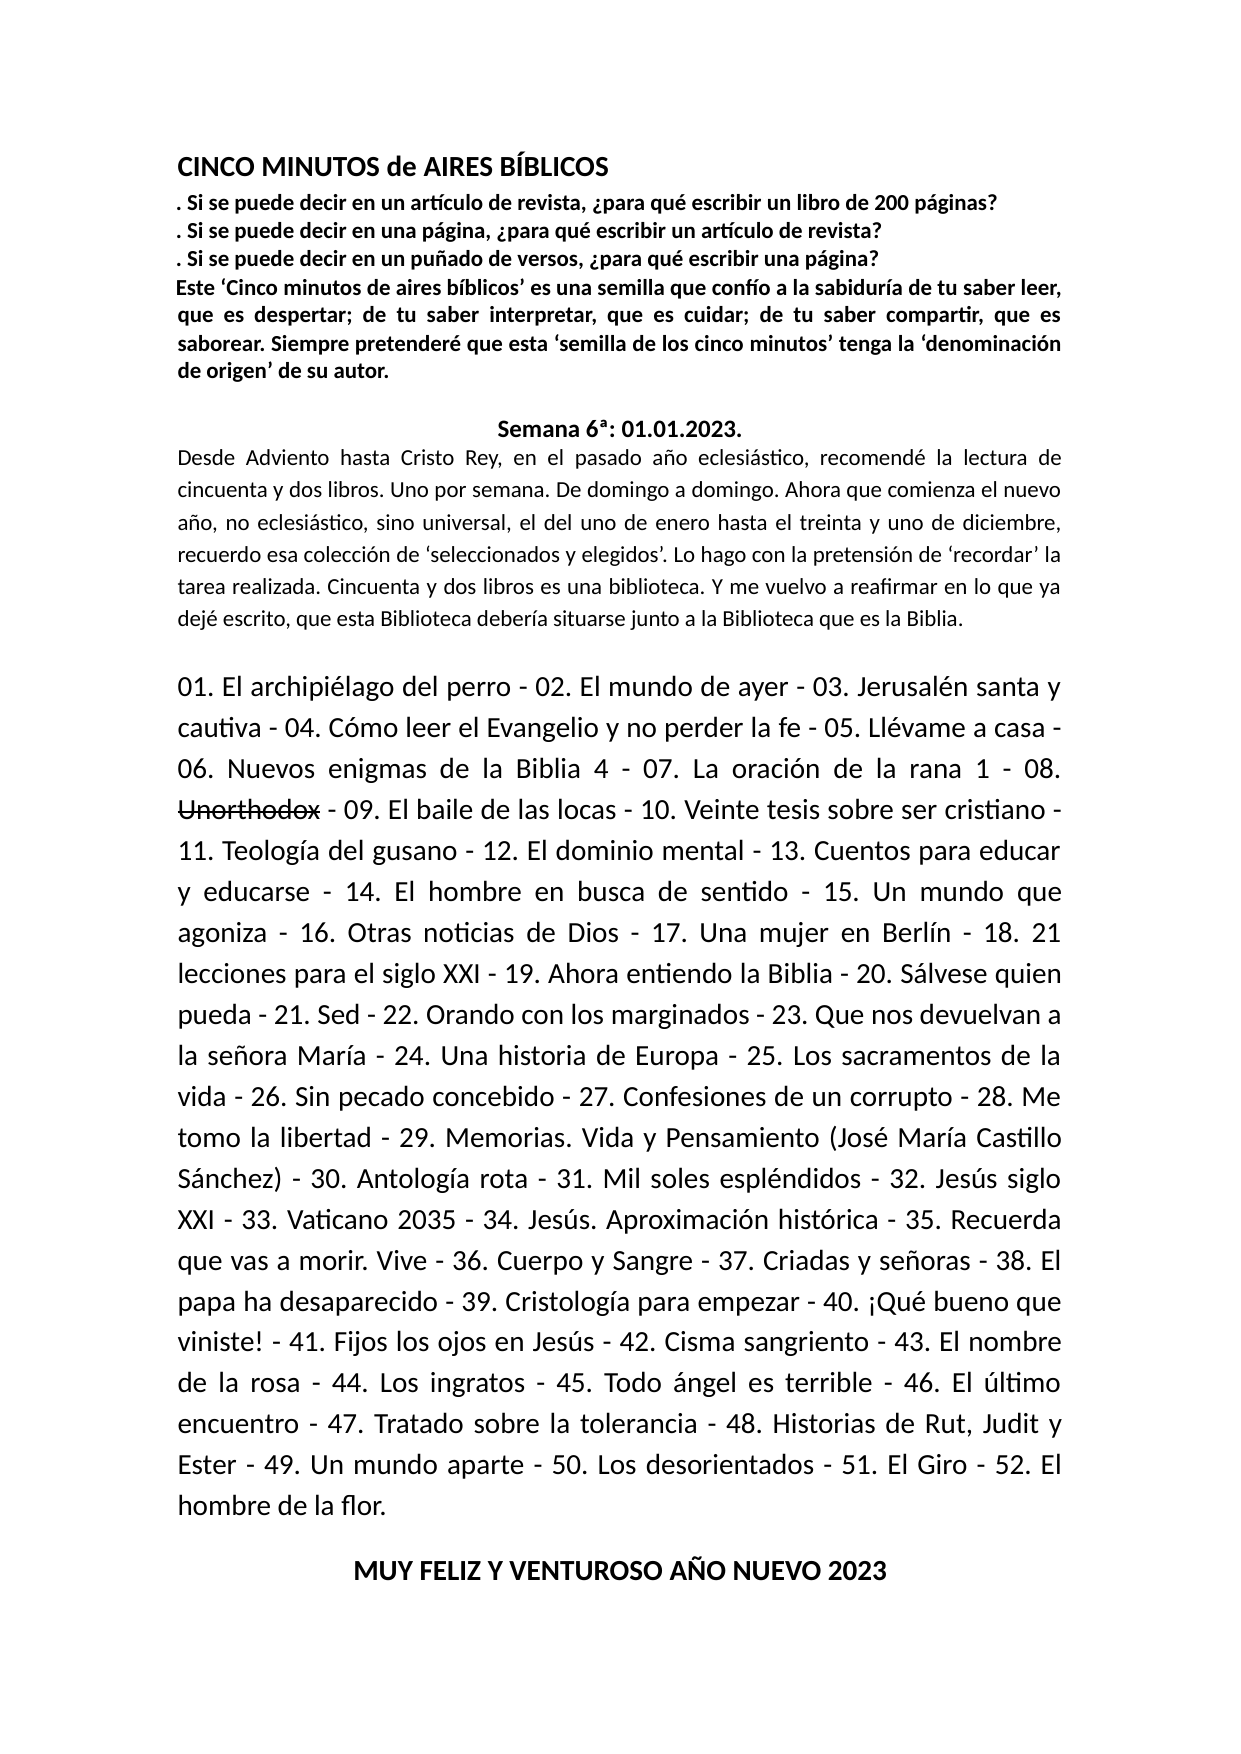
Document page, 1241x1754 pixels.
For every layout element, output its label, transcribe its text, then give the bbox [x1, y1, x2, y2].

subtitle . Si se puede decir en una página, ¿para qué escribir un artículo de revista? [176, 217, 1063, 244]
text Desde Adviento hasta Cristo Rey, en el pasado año eclesiástico, recomendé la lectura de cincuenta y dos libros. Uno por semana. De domingo a domingo. Ahora que comienza el nuevo año, no eclesiástico, sino universal, el del uno de enero hasta el treinta y uno de diciembre, recuerdo esa colección de ‘seleccionados y elegidos’. Lo hago con la pretensión de ‘recordar’ la tarea realizada. Cincuenta y dos libros es una biblioteca. Y me vuelvo a reafirmar en lo que ya dejé escrito, que esta Biblioteca debería situarse junto a la Biblioteca que es la Biblia. [177, 443, 1063, 632]
subtitle Este ‘Cinco minutos de aires bíblicos’ es una semilla que confío a la sabiduría de tu saber leer, que es despertar; de tu saber interpretar, que es cuidar; de tu saber compartir, que es saborear. Siempre pretenderé que esta ‘semilla de los cinco minutos’ tenga la ‘denominación de origen’ de su autor. [176, 273, 1063, 385]
text 01. El archipiélago del perro - 02. El mundo de ayer - 03. Jerusalén santa y cautiva - 04. Cómo leer el Evangelio y no perder la fe - 05. Llévame a casa - 06. Nuevos enigmas de la Biblia 4 - 07. La oración de la rana 1 - 08. Unorthodox - 09. El baile de las locas - 10. Veinte tesis sobre ser cristiano - 11. Teología del gusano - 12. El dominio mental - 13. Cuentos para educar y educarse - 14. El hombre en busca de sentido - 15. Un mundo que agoniza - 16. Otras noticias de Dios - 17. Una mujer en Berlín - 18. 21 lecciones para el siglo XXI - 19. Ahora entiendo la Biblia - 20. Sálvese quien pueda - 21. Sed - 22. Orando con los marginados - 23. Que nos devuelvan a la señora María - 24. Una historia de Europa - 25. Los sacramentos de la vida - 26. Sin pecado concebido - 27. Confesiones de un corrupto - 28. Me tomo la libertad - 29. Memorias. Vida y Pensamiento (José María Castillo Sánchez) - 30. Antología rota - 31. Mil soles espléndidos - 32. Jesús siglo XXI - 33. Vaticano 2035 - 34. Jesús. Aproximación histórica - 35. Recuerda que vas a morir. Vive - 36. Cuerpo y Sangre - 37. Criadas y señoras - 38. El papa ha desaparecido - 39. Cristología para empezar - 40. ¡Qué bueno que viniste! - 41. Fijos los ojos en Jesús - 42. Cisma sangriento - 43. El nombre de la rosa - 44. Los ingratos - 45. Todo ángel es terrible - 46. El último encuentro - 47. Tratado sobre la tolerancia - 48. Historias de Rut, Judit y Ester - 49. Un mundo aparte - 50. Los desorientados - 51. El Giro - 52. El hombre de la flor. [177, 668, 1063, 1523]
text CINCO MINUTOS de AIRES BÍBLICOS [177, 148, 1063, 183]
subtitle Semana 6ª: 01.01.2023. [177, 413, 1063, 443]
subtitle . Si se puede decir en un artículo de revista, ¿para qué escribir un libro de 200 páginas? [176, 188, 1063, 217]
text MUY FELIZ Y VENTUROSO AÑO NUEVO 2023 [177, 1552, 1063, 1587]
subtitle . Si se puede decir en un puñado de versos, ¿para qué escribir una página? [176, 244, 1063, 273]
